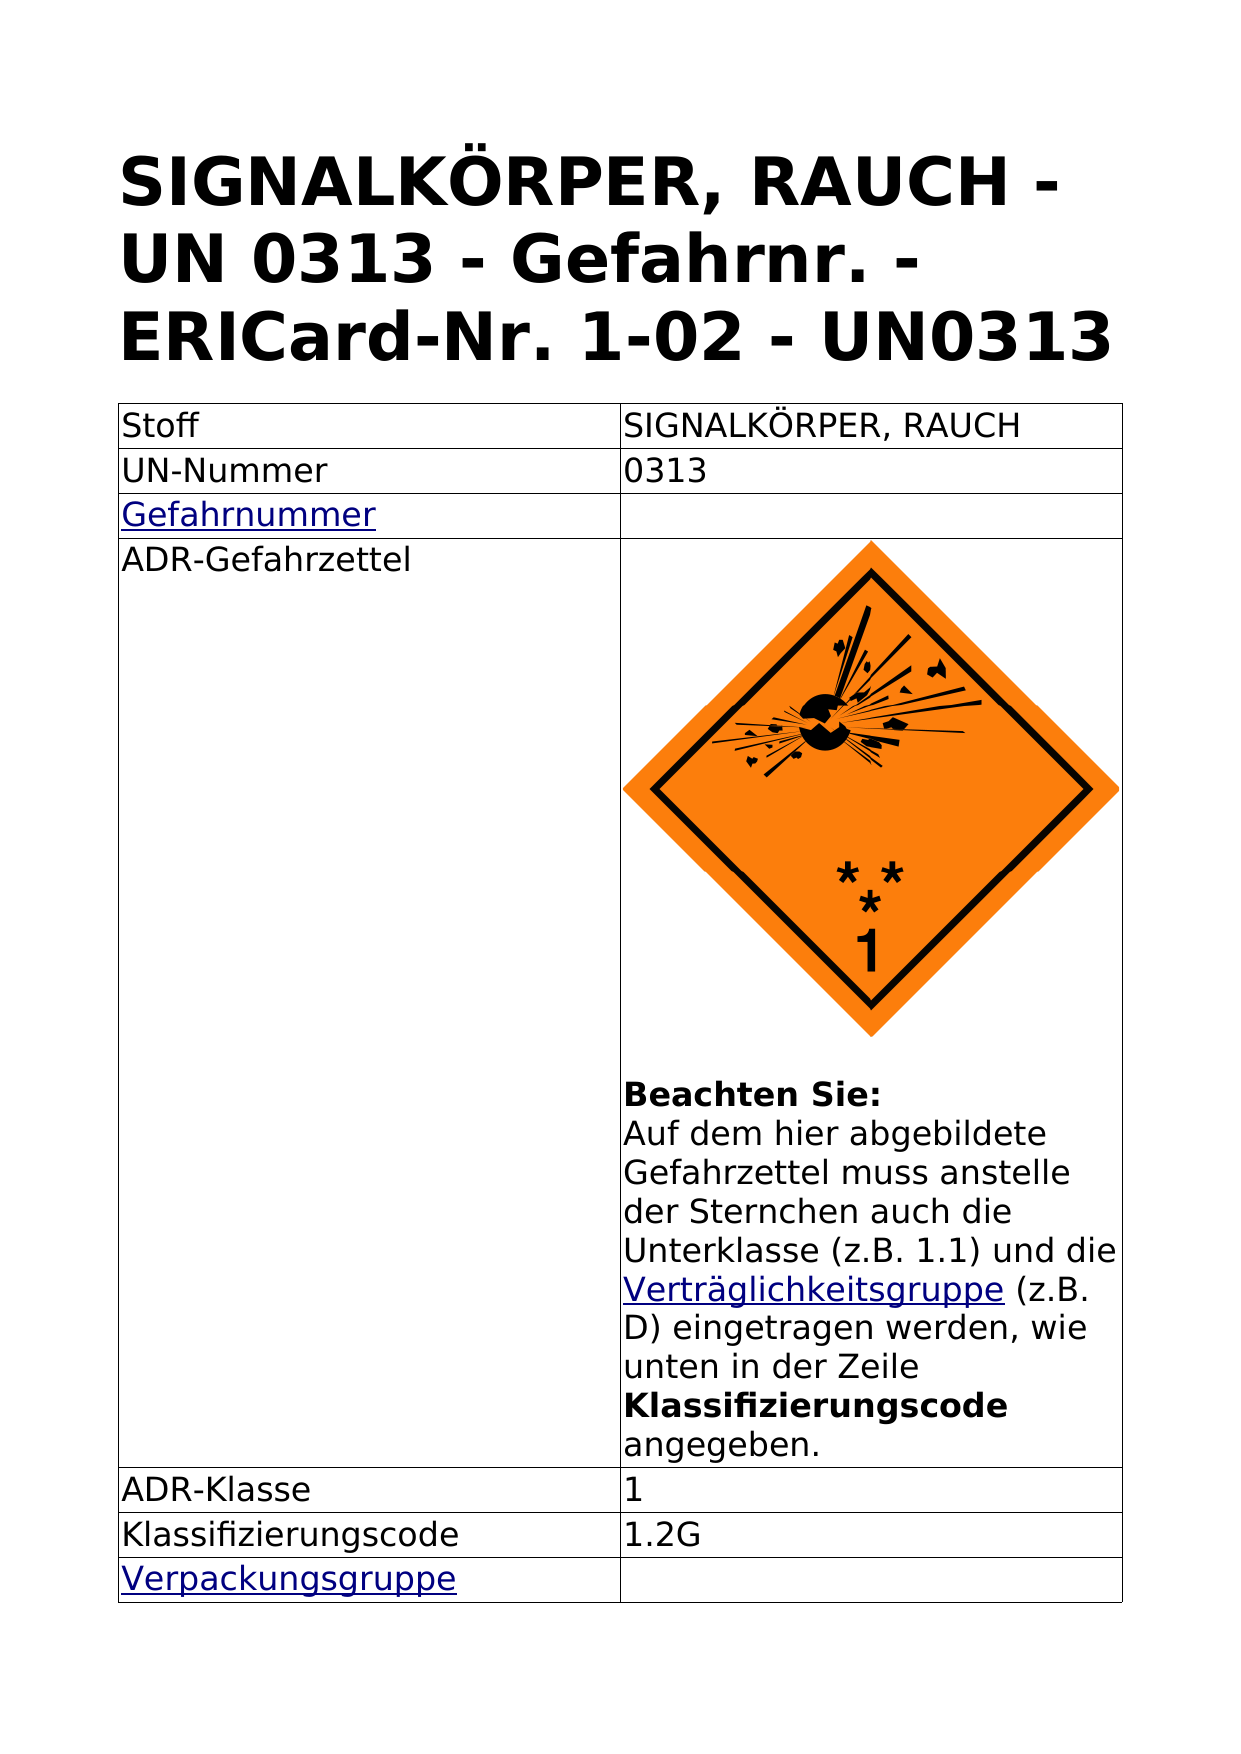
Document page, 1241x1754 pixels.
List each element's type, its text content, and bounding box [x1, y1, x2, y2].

table_cell Beachten Sie: Auf dem hier abgebildete Gefahrzettel muss anstelle der Sternchen auch die Unterklasse (z.B. 1.1) und die Verträglichkeitsgruppe (z.B. D) eingetragen werden, wie unten in der Zeile Klassifizierungscode angegeben. [621, 539, 1122, 1467]
table_cell 0313 [621, 449, 1122, 493]
table_cell [621, 1558, 1122, 1602]
subtitle SIGNALKÖRPER, RAUCH - UN 0313 - Gefahrnr. - ERICard-Nr. 1-02 - UN0313 [118, 143, 1122, 376]
table_header SIGNALKÖRPER, RAUCH [621, 404, 1122, 448]
table_cell 1.2G [621, 1513, 1122, 1557]
table_cell Klassifizierungscode [119, 1513, 620, 1557]
table_cell ADR-Gefahrzettel [119, 539, 620, 1467]
table_header Stoff [119, 404, 620, 448]
picture [622, 540, 1120, 1037]
table_cell UN-Nummer [119, 449, 620, 493]
table_cell ADR-Klasse [119, 1468, 620, 1512]
table_cell Gefahrnummer [119, 494, 620, 538]
table_cell [621, 494, 1122, 538]
table_cell Verpackungsgruppe [119, 1558, 620, 1602]
table_cell 1 [621, 1468, 1122, 1512]
